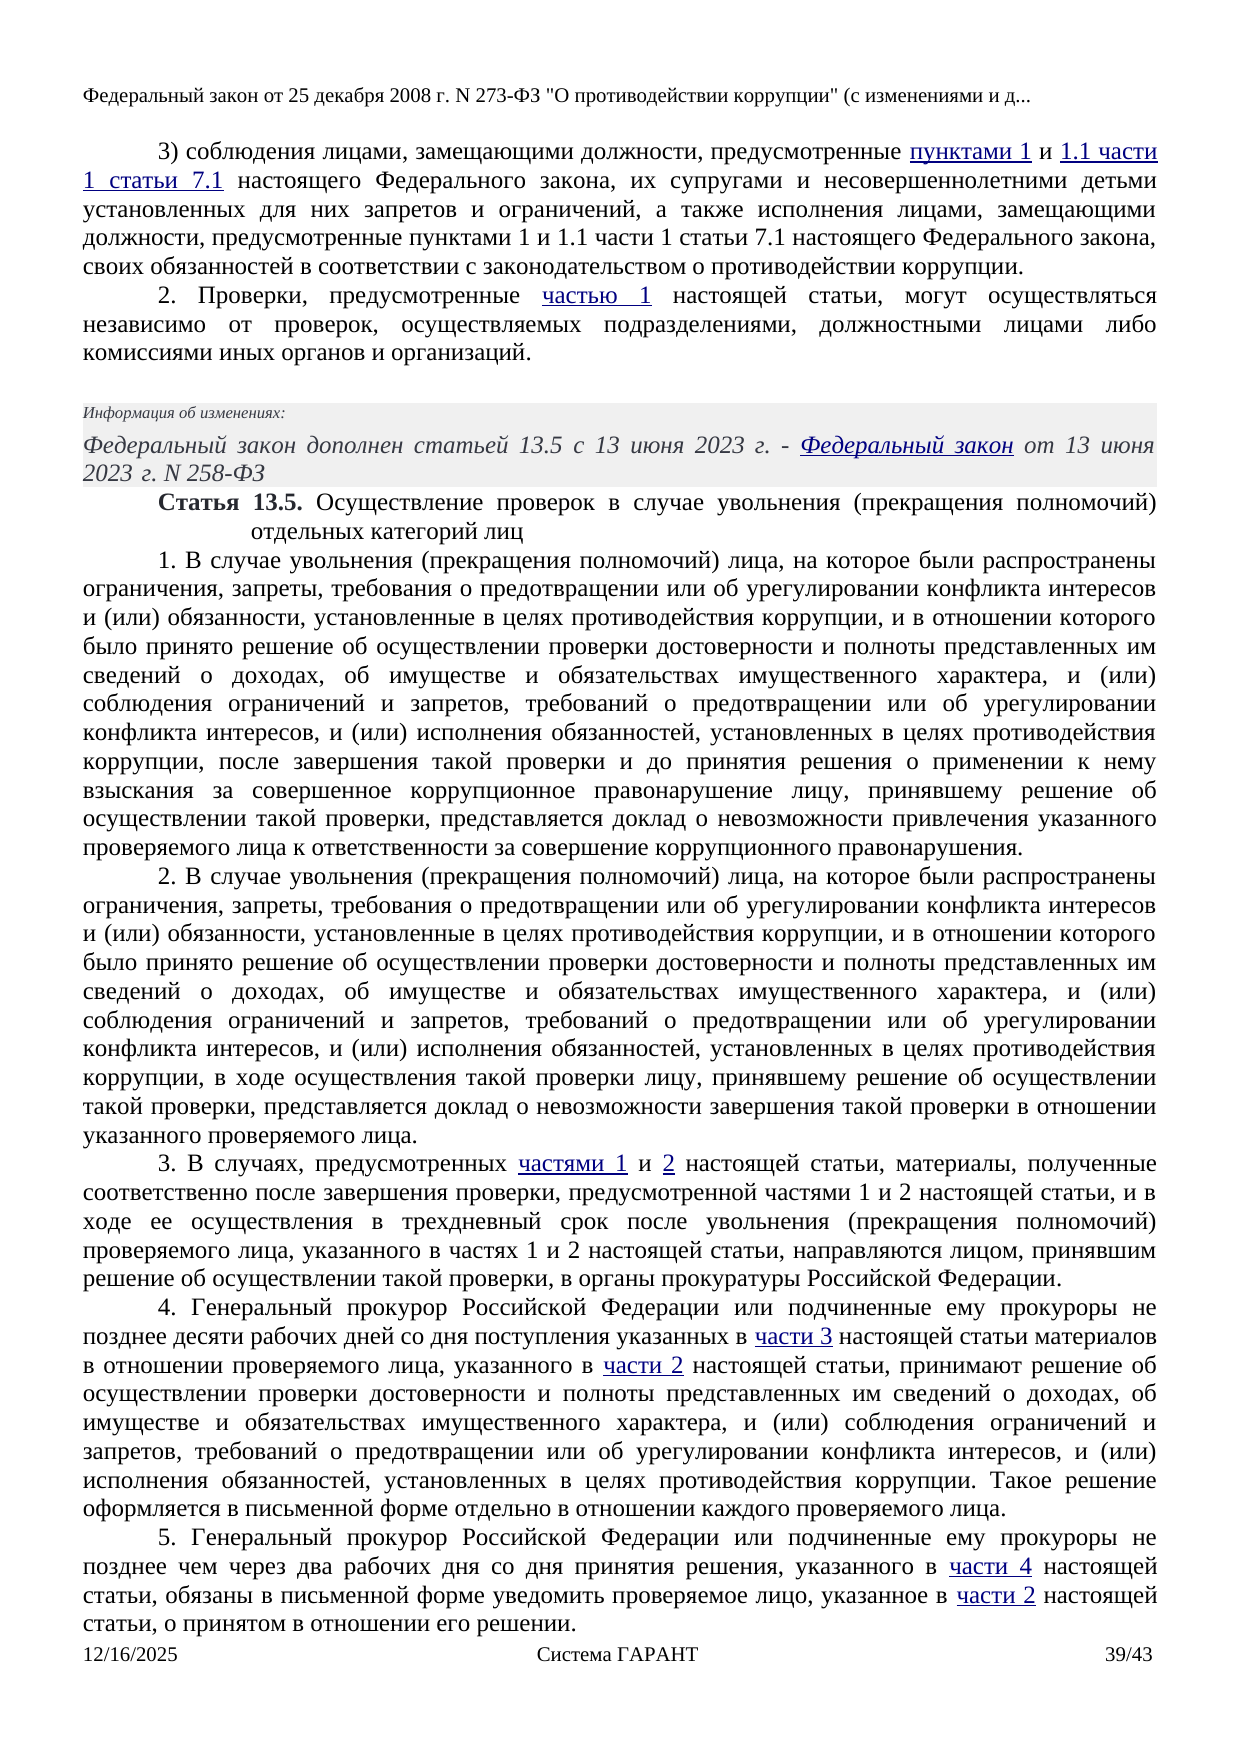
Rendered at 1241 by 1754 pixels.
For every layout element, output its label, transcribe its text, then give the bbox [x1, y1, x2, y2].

text 2. Проверки, предусмотренные частью 1 настоящей статьи, могут осуществляться независимо от проверок, осуществляемых подразделениями, должностными лицами либо комиссиями иных органов и организаций. [83, 280, 1157, 366]
text 1. В случае увольнения (прекращения полномочий) лица, на которое были распространены ограничения, запреты, требования о предотвращении или об урегулировании конфликта интересов и (или) обязанности, установленные в целях противодействия коррупции, и в отношении которого было принято решение об осуществлении проверки достоверности и полноты представленных им сведений о доходах, об имуществе и обязательствах имущественного характера, и (или) соблюдения ограничений и запретов, требований о предотвращении или об урегулировании конфликта интересов, и (или) исполнения обязанностей, установленных в целях противодействия коррупции, после завершения такой проверки и до принятия решения о применении к нему взыскания за совершенное коррупционное правонарушение лицу, принявшему решение об осуществлении такой проверки, представляется доклад о невозможности привлечения указанного проверяемого лица к ответственности за совершение коррупционного правонарушения. [83, 545, 1157, 861]
text 2. В случае увольнения (прекращения полномочий) лица, на которое были распространены ограничения, запреты, требования о предотвращении или об урегулировании конфликта интересов и (или) обязанности, установленные в целях противодействия коррупции, и в отношении которого было принято решение об осуществлении проверки достоверности и полноты представленных им сведений о доходах, об имуществе и обязательствах имущественного характера, и (или) соблюдения ограничений и запретов, требований о предотвращении или об урегулировании конфликта интересов, и (или) исполнения обязанностей, установленных в целях противодействия коррупции, в ходе осуществления такой проверки лицу, принявшему решение об осуществлении такой проверки, представляется доклад о невозможности завершения такой проверки в отношении указанного проверяемого лица. [83, 861, 1157, 1148]
text Федеральный закон дополнен статьей 13.5 с 13 июня 2023 г. - Федеральный закон от 13 июня 2023 г. N 258-ФЗ [83, 451, 1157, 487]
text 4. Генеральный прокурор Российской Федерации или подчиненные ему прокуроры не позднее десяти рабочих дней со дня поступления указанных в части 3 настоящей статьи материалов в отношении проверяемого лица, указанного в части 2 настоящей статьи, принимают решение об осуществлении проверки достоверности и полноты представленных им сведений о доходах, об имуществе и обязательствах имущественного характера, и (или) соблюдения ограничений и запретов, требований о предотвращении или об урегулировании конфликта интересов, и (или) исполнения обязанностей, установленных в целях противодействия коррупции. Такое решение оформляется в письменной форме отдельно в отношении каждого проверяемого лица. [83, 1292, 1157, 1522]
text Статья 13.5. Осуществление проверок в случае увольнения (прекращения полномочий) отдельных категорий лиц [158, 487, 1157, 545]
text 3) соблюдения лицами, замещающими должности, предусмотренные пунктами 1 и 1.1 части 1 статьи 7.1 настоящего Федерального закона, их супругами и несовершеннолетними детьми установленных для них запретов и ограничений, а также исполнения лицами, замещающими должности, предусмотренные пунктами 1 и 1.1 части 1 статьи 7.1 настоящего Федерального закона, своих обязанностей в соответствии с законодательством о противодействии коррупции. [83, 136, 1157, 280]
text 5. Генеральный прокурор Российской Федерации или подчиненные ему прокуроры не позднее чем через два рабочих дня со дня принятия решения, указанного в части 4 настоящей статьи, обязаны в письменной форме уведомить проверяемое лицо, указанное в части 2 настоящей статьи, о принятом в отношении его решении. [83, 1522, 1157, 1637]
text Информация об изменениях: [287, 403, 1157, 422]
text 3. В случаях, предусмотренных частями 1 и 2 настоящей статьи, материалы, полученные соответственно после завершения проверки, предусмотренной частями 1 и 2 настоящей статьи, и в ходе ее осуществления в трехдневный срок после увольнения (прекращения полномочий) проверяемого лица, указанного в частях 1 и 2 настоящей статьи, направляются лицом, принявшим решение об осуществлении такой проверки, в органы прокуратуры Российской Федерации. [83, 1148, 1157, 1292]
